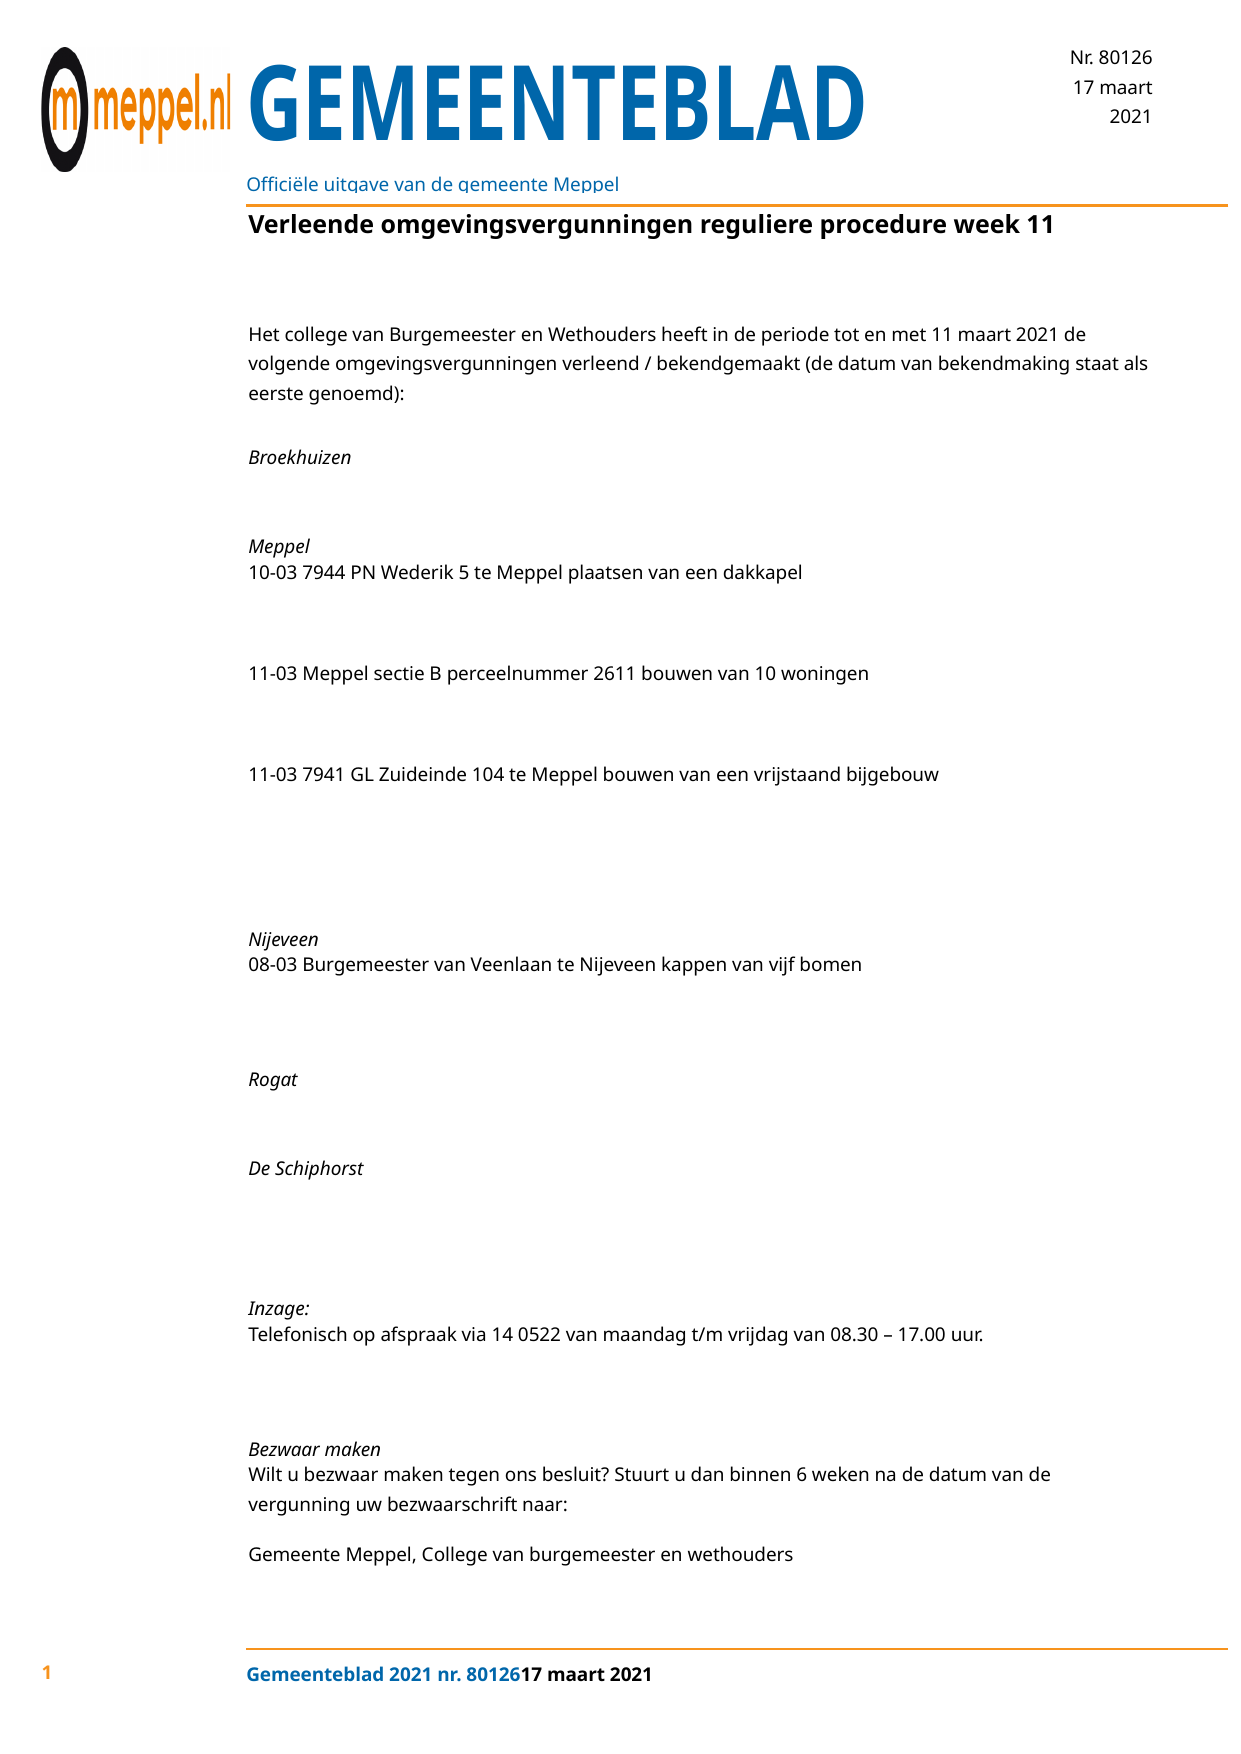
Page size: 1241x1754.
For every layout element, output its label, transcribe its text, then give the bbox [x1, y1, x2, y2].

text Het college van Burgemeester en Wethouders heeft in de periode tot en met 11 maart 2021 de volgende omgevingsvergunningen verleend / bekendgemaakt (de datum van bekendmaking staat als eerste genoemd): [248, 321, 1152, 406]
text Wilt u bezwaar maken tegen ons besluit? Stuurt u dan binnen 6 weken na de datum van de vergunning uw bezwaarschrift naar: [248, 1461, 1152, 1517]
picture [41, 47, 231, 172]
text 11-03 7941 GL Zuideinde 104 te Meppel bouwen van een vrijstaand bijgebouw [248, 761, 1152, 787]
text Bezwaar maken [248, 1436, 1152, 1461]
text 10-03 7944 PN Wederik 5 te Meppel plaatsen van een dakkapel [248, 559, 1152, 585]
text 11-03 Meppel sectie B perceelnummer 2611 bouwen van 10 woningen [248, 660, 1152, 686]
text 08-03 Burgemeester van Veenlaan te Nijeveen kappen van vijf bomen [248, 951, 1152, 977]
text Gemeente Meppel, College van burgemeester en wethouders [248, 1541, 1152, 1567]
text Meppel [248, 533, 1152, 559]
text Rogat [248, 1066, 1152, 1092]
text Inzage: [248, 1296, 1152, 1321]
text De Schiphorst [248, 1156, 1152, 1181]
text Telefonisch op afspraak via 14 0522 van maandag t/m vrijdag van 08.30 – 17.00 uur. [248, 1321, 1152, 1347]
text Broekhuizen [248, 444, 1152, 469]
text Nijeveen [248, 926, 1152, 951]
text Verleende omgevingsvergunningen reguliere procedure week 11 [248, 207, 1152, 241]
